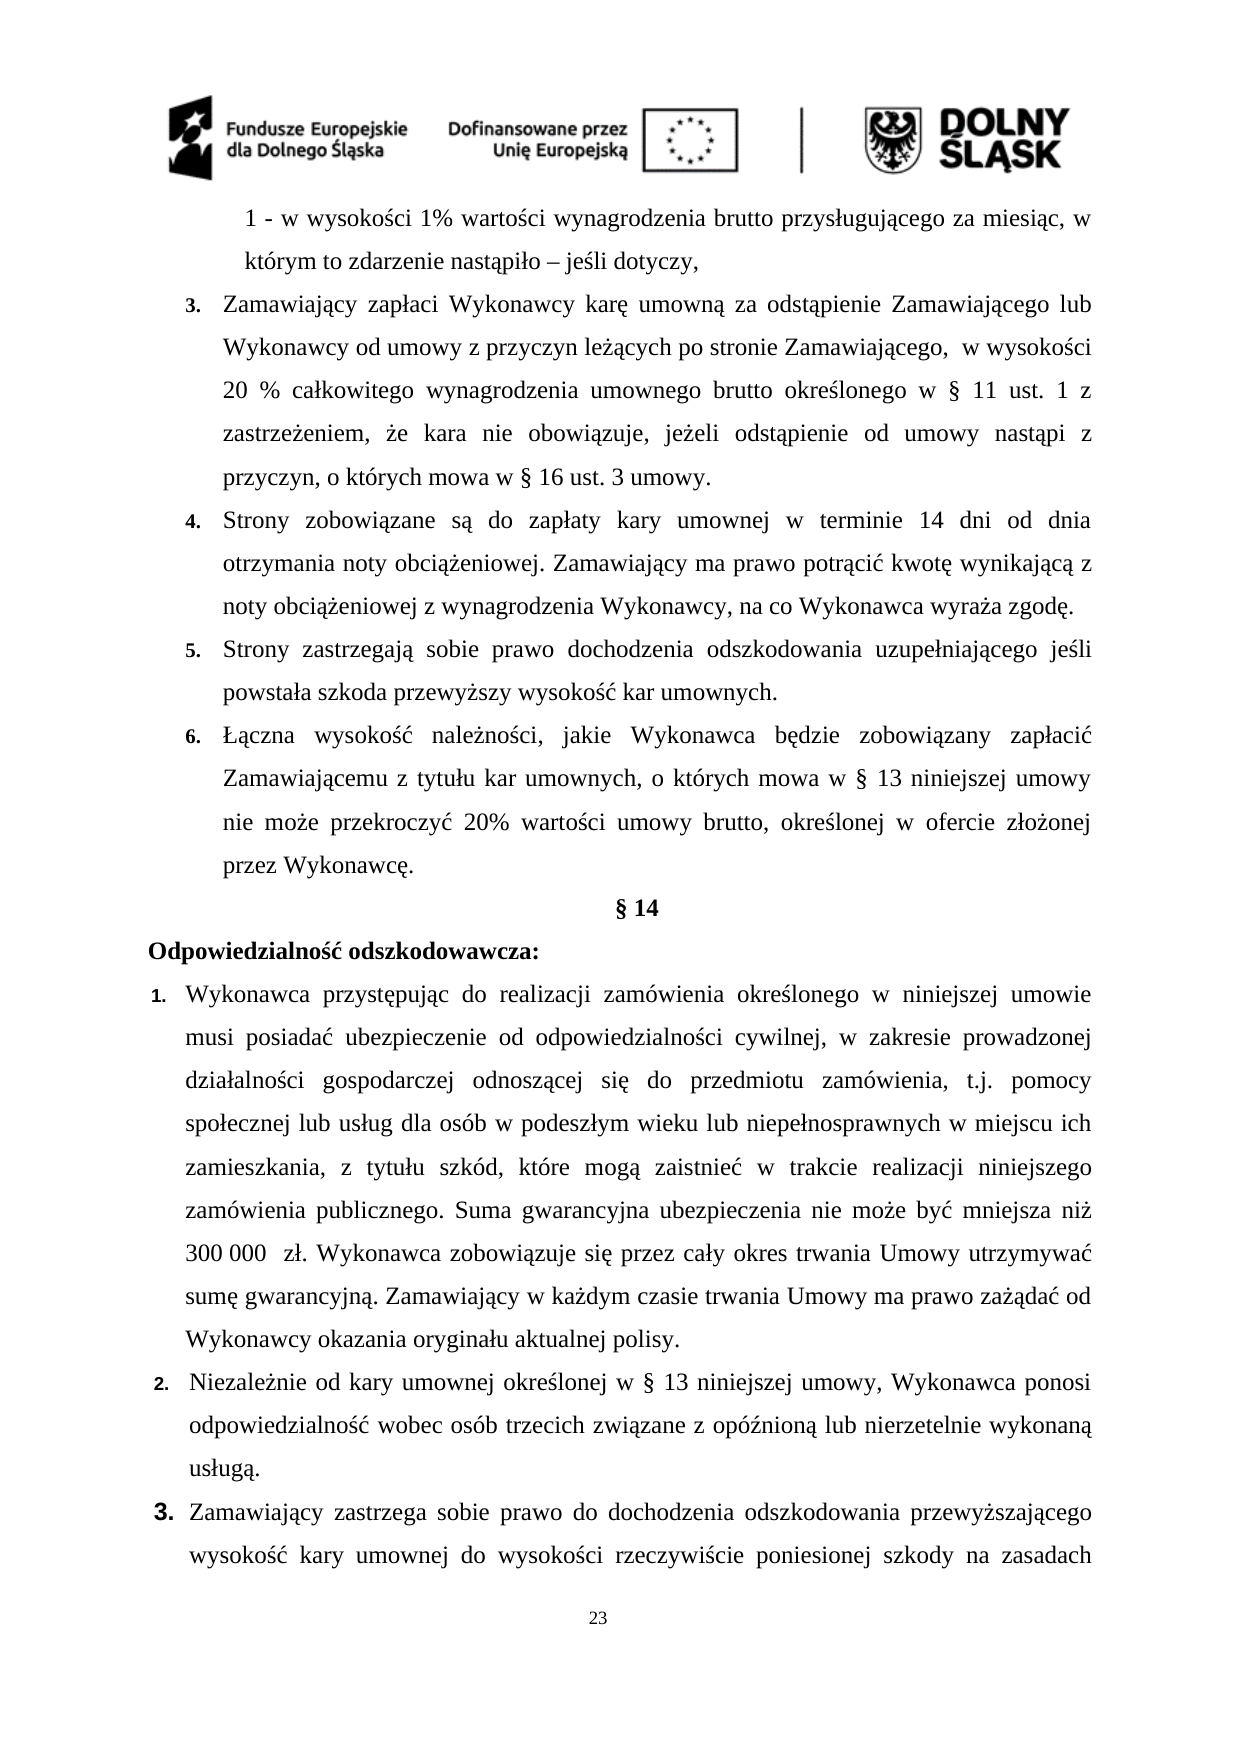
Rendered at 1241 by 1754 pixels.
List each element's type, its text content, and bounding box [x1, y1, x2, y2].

list Zamawiający zastrzega sobie prawo do dochodzenia odszkodowania przewyższającego wysokość kary umownej do wysokości rzeczywiście poniesionej szkody na zasadach [153, 1497, 1093, 1569]
list Strony zastrzegają sobie prawo dochodzenia odszkodowania uzupełniającego jeśli powstała szkoda przewyższy wysokość kar umownych. [185, 634, 1093, 706]
list Strony zobowiązane są do zapłaty kary umownej w terminie 14 dni od dnia otrzymania noty obciążeniowej. Zamawiający ma prawo potrącić kwotę wynikającą z noty obciążeniowej z wynagrodzenia Wykonawcy, na co Wykonawca wyraża zgodę. [185, 505, 1093, 620]
list Łączna wysokość należności, jakie Wykonawca będzie zobowiązany zapłacić Zamawiającemu z tytułu kar umownych, o których mowa w § 13 niniejszej umowy nie może przekroczyć 20% wartości umowy brutto, określonej w ofercie złożonej przez Wykonawcę. [185, 720, 1093, 878]
list Wykonawca przystępując do realizacji zamówienia określonego w niniejszej umowie musi posiadać ubezpieczenie od odpowiedzialności cywilnej, w zakresie prowadzonej działalności gospodarczej odnoszącej się do przedmiotu zamówienia, t.j. pomocy społecznej lub usług dla osób w podeszłym wieku lub niepełnosprawnych w miejscu ich zamieszkania, z tytułu szkód, które mogą zaistnieć w trakcie realizacji niniejszego zamówienia publicznego. Suma gwarancyjna ubezpieczenia nie może być mniejsza niż 300 000 zł. Wykonawca zobowiązuje się przez cały okres trwania Umowy utrzymywać sumę gwarancyjną. Zamawiający w każdym czasie trwania Umowy ma prawo zażądać od Wykonawcy okazania oryginału aktualnej polisy. [151, 979, 1093, 1353]
list Zamawiający zapłaci Wykonawcy karę umowną za odstąpienie Zamawiającego lub Wykonawcy od umowy z przyczyn leżących po stronie Zamawiającego, w wysokości 20 % całkowitego wynagrodzenia umownego brutto określonego w § 11 ust. 1 z zastrzeżeniem, że kara nie obowiązuje, jeżeli odstąpienie od umowy nastąpi z przyczyn, o których mowa w § 16 ust. 3 umowy. [185, 289, 1093, 490]
list Niezależnie od kary umownej określonej w § 13 niniejszej umowy, Wykonawca ponosi odpowiedzialność wobec osób trzecich związane z opóźnioną lub nierzetelnie wykonaną usługą. [153, 1367, 1093, 1482]
text Odpowiedzialność odszkodowawcza: [148, 936, 1088, 965]
text § 14 [181, 893, 1093, 922]
list 1 - w wysokości 1% wartości wynagrodzenia brutto przysługującego za miesiąc, w którym to zdarzenie nastąpiło – jeśli dotyczy, [207, 203, 1093, 275]
